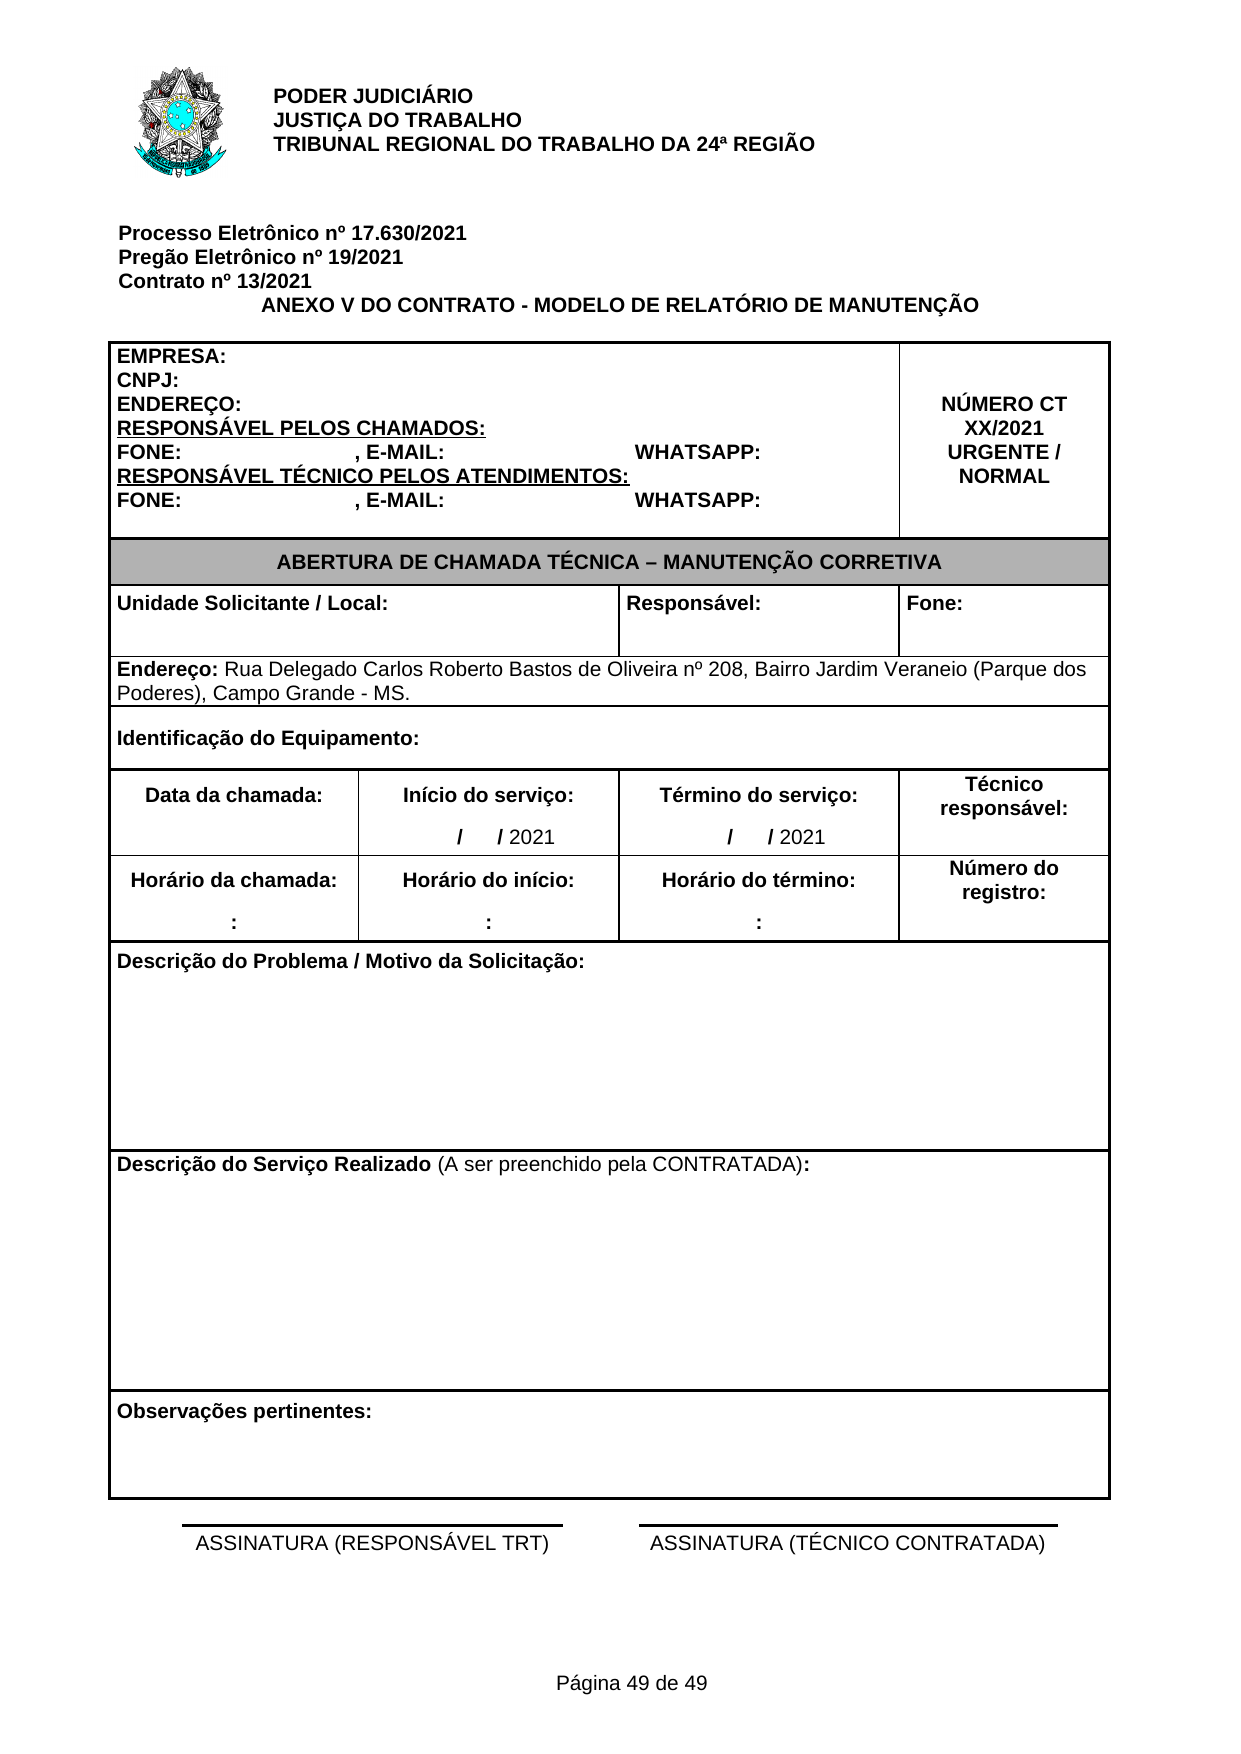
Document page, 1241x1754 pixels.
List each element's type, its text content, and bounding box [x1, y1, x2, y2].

table_cell [111, 981, 1108, 1148]
table_cell Responsável: [620, 586, 898, 620]
table_cell Identificação do Equipamento: [111, 707, 1108, 768]
table_header ASSINATURA (TÉCNICO CONTRATADA) [639, 1527, 1058, 1555]
table_cell Horário da chamada: [111, 856, 358, 904]
table_cell : [620, 904, 898, 939]
table_cell Início do serviço: [359, 771, 618, 819]
table_cell Data da chamada: [111, 771, 358, 819]
picture [133, 66, 228, 178]
table_cell Descrição do Problema / Motivo da Solicitação: [111, 943, 1108, 981]
table_cell : [359, 904, 618, 939]
table_cell / / 2021 [359, 819, 618, 855]
table_cell Término do serviço: [620, 771, 898, 819]
table_header EMPRESA: CNPJ: ENDEREÇO: RESPONSÁVEL PELOS CHAMADOS: FONE: , E-MAIL: WHATSAPP: RESPONSÁVEL TÉCNICO PELOS ATENDIMENTOS: FONE: , E-MAIL: WHATSAPP: [111, 344, 899, 537]
table_cell [111, 620, 618, 656]
table_cell [620, 620, 898, 656]
table_cell [900, 819, 1108, 855]
table_cell Horário do início: [359, 856, 618, 904]
text ANEXO V DO CONTRATO - MODELO DE RELATÓRIO DE MANUTENÇÃO [118, 293, 1122, 317]
table_header ASSINATURA (RESPONSÁVEL TRT) [182, 1527, 563, 1555]
table_cell Técnico responsável: [900, 771, 1108, 819]
table_cell Horário do término: [620, 856, 898, 904]
table_cell ABERTURA DE CHAMADA TÉCNICA – MANUTENÇÃO CORRETIVA [111, 540, 1108, 584]
table_cell Observações pertinentes: [111, 1392, 1108, 1453]
table_cell [900, 620, 1108, 656]
table_cell Endereço: Rua Delegado Carlos Roberto Bastos de Oliveira nº 208, Bairro Jardim Veraneio (Parque dos Poderes), Campo Grande - MS. [111, 657, 1108, 705]
table_cell [111, 1453, 1108, 1497]
table_header NÚMERO CT XX/2021 URGENTE / NORMAL [900, 344, 1108, 537]
table_cell [111, 819, 358, 855]
table_header [563, 1524, 639, 1555]
table_cell Fone: [900, 586, 1108, 620]
table_cell Descrição do Serviço Realizado (A ser preenchido pela CONTRATADA): [111, 1152, 1108, 1389]
table_cell : [111, 904, 358, 939]
table_cell Número do registro: [900, 856, 1108, 904]
table_cell [900, 904, 1108, 939]
table_cell / / 2021 [620, 819, 898, 855]
table_cell Unidade Solicitante / Local: [111, 586, 618, 620]
